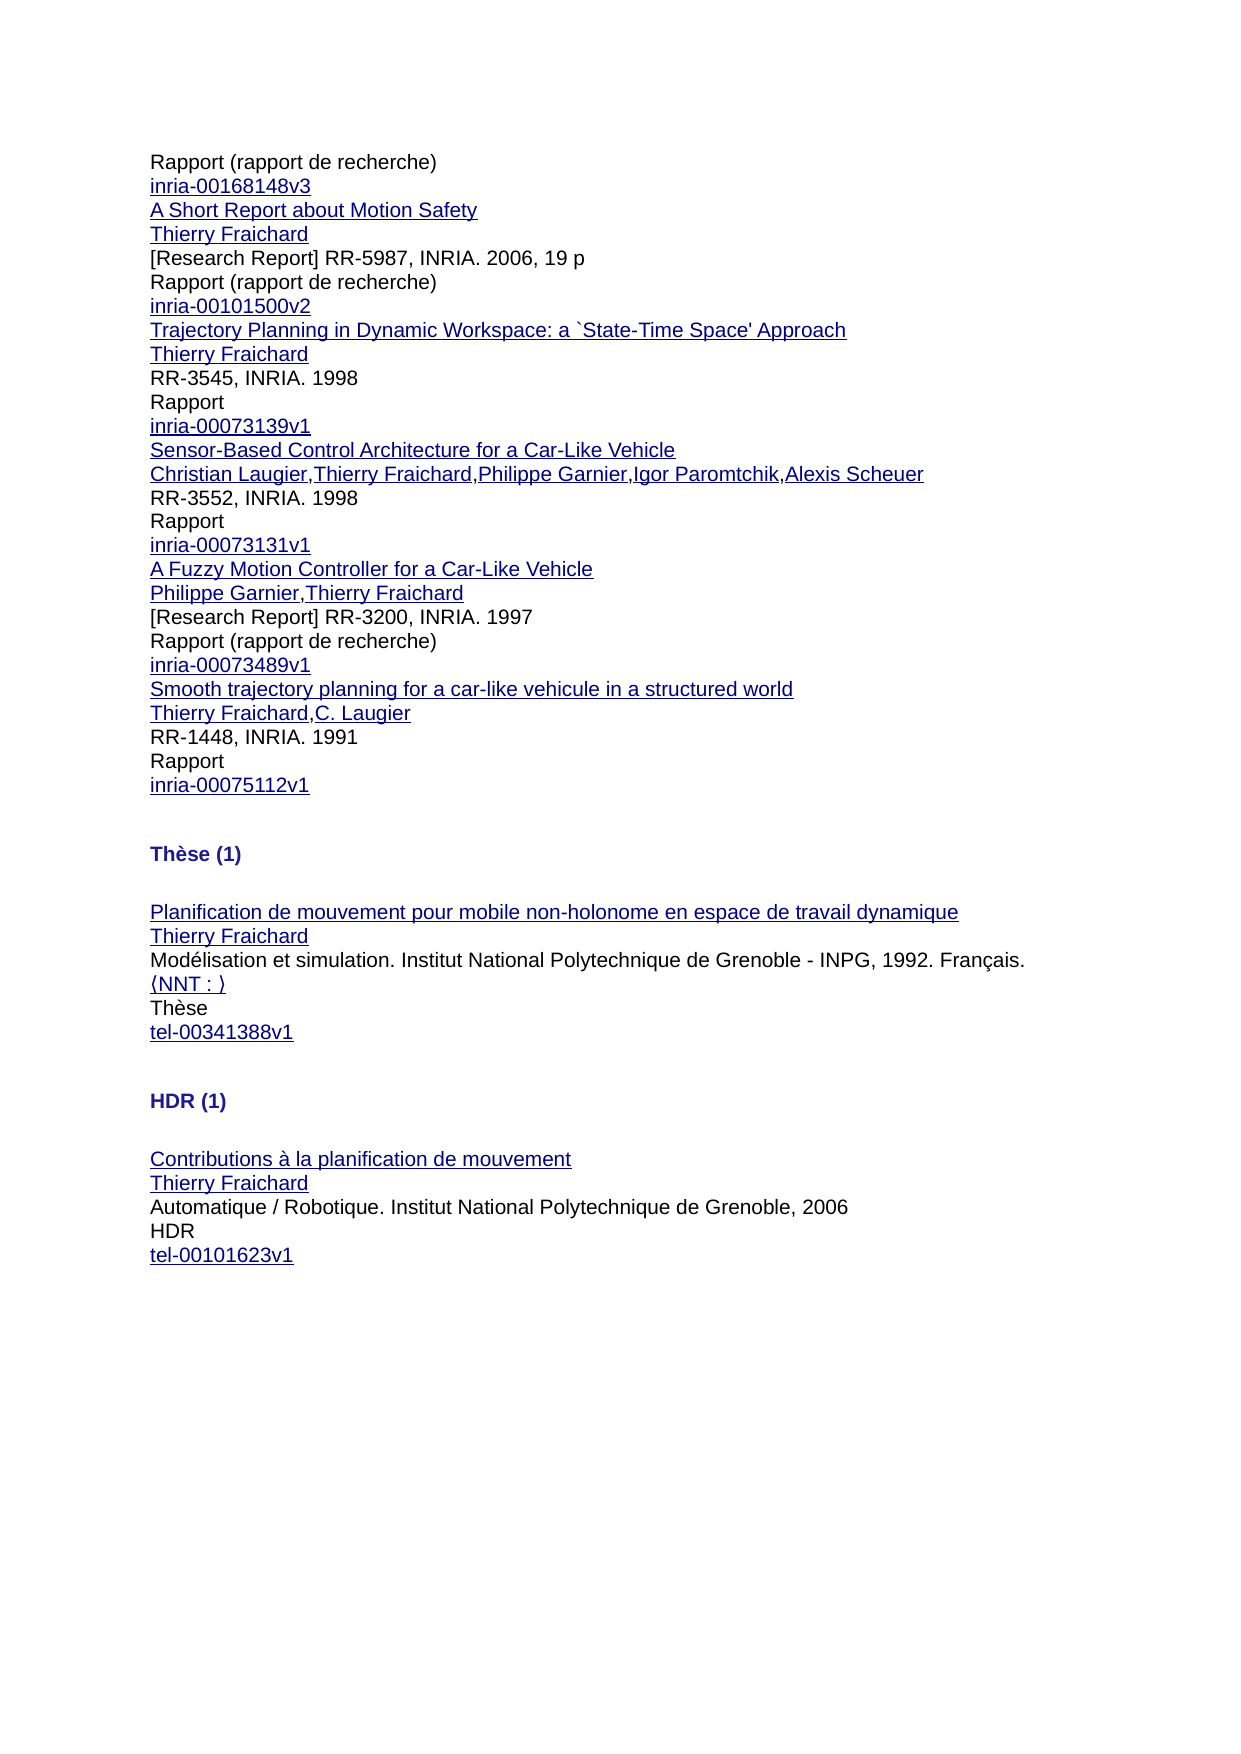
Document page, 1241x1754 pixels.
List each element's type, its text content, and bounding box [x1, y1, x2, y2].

table_cell A Short Report about Motion Safety Thierry Fraichard [Research Report] RR-5987, INRIA. 2006, 19 p Rapport (rapport de recherche) inria-00101500v2 [150, 198, 1090, 318]
table_cell Sensor-Based Control Architecture for a Car-Like Vehicle Christian Laugier,Thierry Fraichard,Philippe Garnier,Igor Paromtchik,Alexis Scheuer RR-3552, INRIA. 1998 Rapport inria-00073131v1 [150, 438, 1090, 557]
table_cell A Fuzzy Motion Controller for a Car-Like Vehicle Philippe Garnier,Thierry Fraichard [Research Report] RR-3200, INRIA. 1997 Rapport (rapport de recherche) inria-00073489v1 [150, 557, 1090, 677]
table_header Contributions à la planification de mouvement Thierry Fraichard Automatique / Robotique. Institut National Polytechnique de Grenoble, 2006 HDR tel-00101623v1 [150, 1147, 1090, 1267]
subtitle Thèse (1) [150, 842, 1090, 866]
table_header Planification de mouvement pour mobile non-holonome en espace de travail dynamique Thierry Fraichard Modélisation et simulation. Institut National Polytechnique de Grenoble - INPG, 1992. Français. ⟨NNT : ⟩ Thèse tel-00341388v1 [150, 900, 1090, 1044]
table_cell From Path to Trajectory Deformation Hanna Kurniawati,Thierry Fraichard [Research Report] RR-6272, INRIA. 2007 Rapport (rapport de recherche) inria-00168148v3 [150, 150, 1090, 198]
table_cell Smooth trajectory planning for a car-like vehicule in a structured world Thierry Fraichard,C. Laugier RR-1448, INRIA. 1991 Rapport inria-00075112v1 [150, 677, 1090, 797]
table_cell Trajectory Planning in Dynamic Workspace: a `State-Time Space' Approach Thierry Fraichard RR-3545, INRIA. 1998 Rapport inria-00073139v1 [150, 318, 1090, 437]
subtitle HDR (1) [150, 1088, 1090, 1112]
